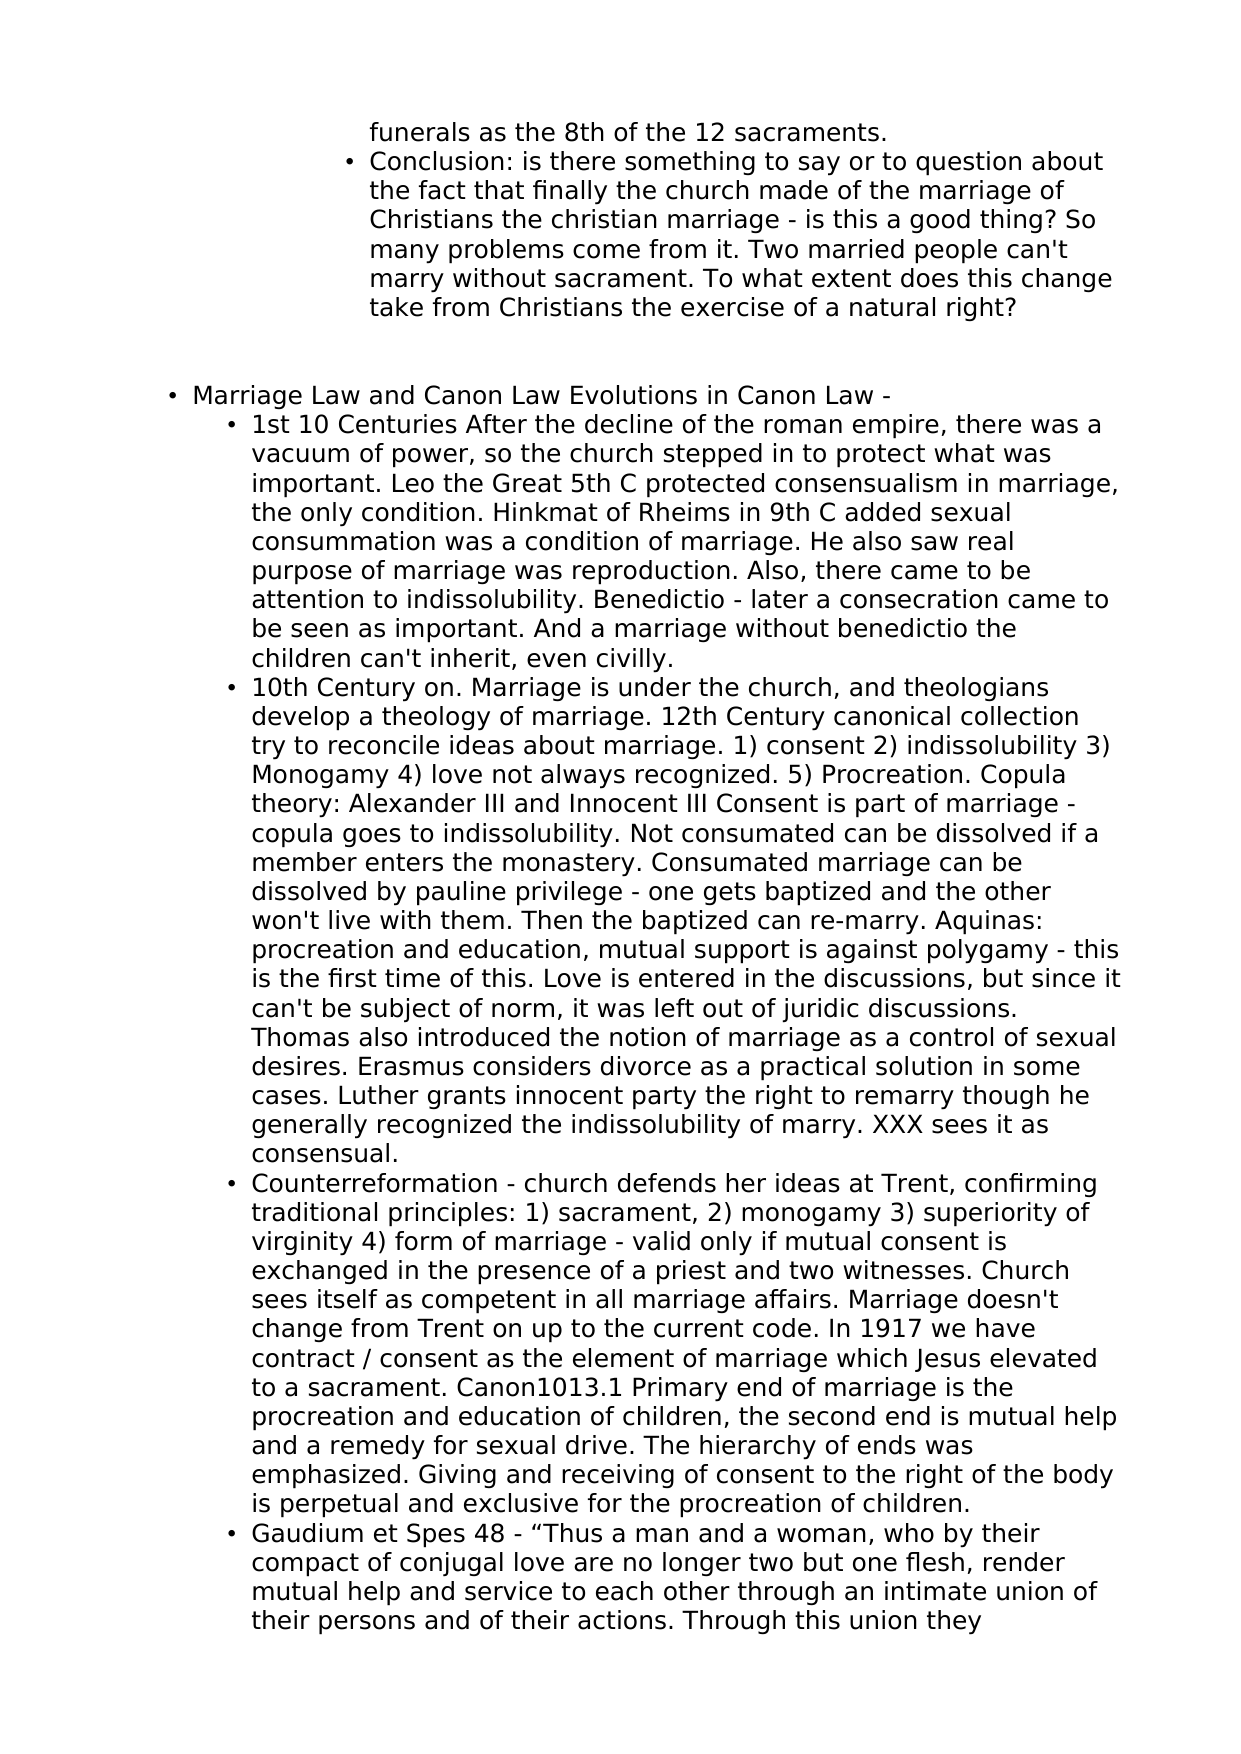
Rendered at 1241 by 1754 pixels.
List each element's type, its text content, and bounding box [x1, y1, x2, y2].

list Counterreformation - church defends her ideas at Trent, confirming traditional principles: 1) sacrament, 2) monogamy 3) superiority of virginity 4) form of marriage - valid only if mutual consent is exchanged in the presence of a priest and two witnesses. Church sees itself as competent in all marriage affairs. Marriage doesn't change from Trent on up to the current code. In 1917 we have contract / consent as the element of marriage which Jesus elevated to a sacrament. Canon1013.1 Primary end of marriage is the procreation and education of children, the second end is mutual help and a remedy for sexual drive. The hierarchy of ends was emphasized. Giving and receiving of consent to the right of the body is perpetual and exclusive for the procreation of children. [236, 1169, 1122, 1519]
list 10th Century on. Marriage is under the church, and theologians develop a theology of marriage. 12th Century canonical collection try to reconcile ideas about marriage. 1) consent 2) indissolubility 3) Monogamy 4) love not always recognized. 5) Procreation. Copula theory: Alexander III and Innocent III Consent is part of marriage - copula goes to indissolubility. Not consumated can be dissolved if a member enters the monastery. Consumated marriage can be dissolved by pauline privilege - one gets baptized and the other won't live with them. Then the baptized can re-marry. Aquinas: procreation and education, mutual support is against polygamy - this is the first time of this. Love is entered in the discussions, but since it can't be subject of norm, it was left out of juridic discussions. Thomas also introduced the notion of marriage as a control of sexual desires. Erasmus considers divorce as a practical solution in some cases. Luther grants innocent party the right to remarry though he generally recognized the indissolubility of marry. XXX sees it as consensual. [236, 673, 1122, 1169]
list Conclusion: is there something to say or to question about the fact that finally the church made of the marriage of Christians the christian marriage - is this a good thing? So many problems come from it. Two married people can't marry without sacrament. To what extent does this change take from Christians the exercise of a natural right? [354, 147, 1122, 322]
list 1st 10 Centuries After the decline of the roman empire, there was a vacuum of power, so the church stepped in to protect what was important. Leo the Great 5th C protected consensualism in marriage, the only condition. Hinkmat of Rheims in 9th C added sexual consummation was a condition of marriage. He also saw real purpose of marriage was reproduction. Also, there came to be attention to indissolubility. Benedictio - later a consecration came to be seen as important. And a marriage without benedictio the children can't inherit, even civilly. [236, 410, 1122, 673]
list Marriage Law and Canon Law Evolutions in Canon Law - [177, 381, 1122, 410]
list funerals as the 8th of the 12 sacraments. [354, 118, 1122, 147]
list Gaudium et Spes 48 - “Thus a man and a woman, who by their compact of conjugal love are no longer two but one flesh, render mutual help and service to each other through an intimate union of their persons and of their actions. Through this union they [236, 1519, 1122, 1635]
